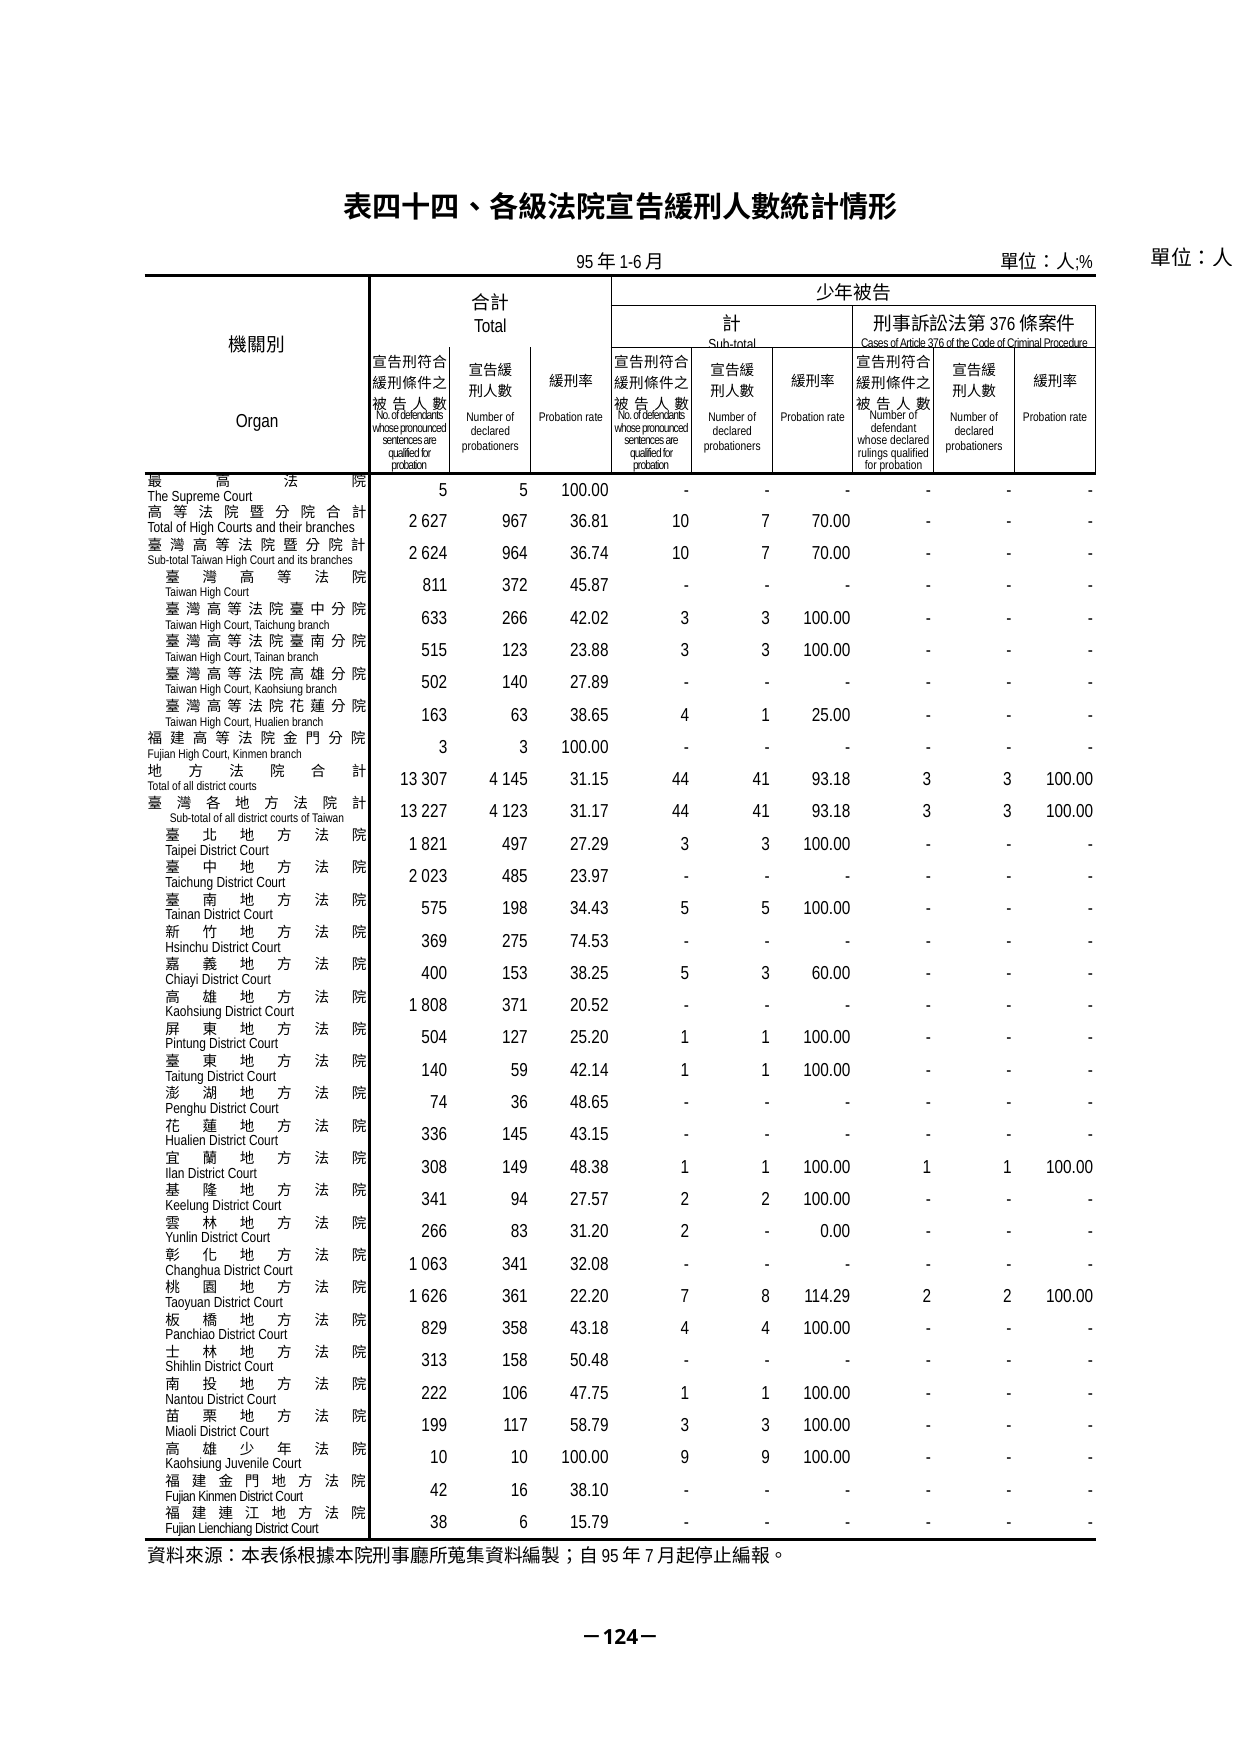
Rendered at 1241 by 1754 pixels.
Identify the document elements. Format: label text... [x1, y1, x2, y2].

table_cell - [1014, 601, 1096, 633]
table_cell 臺灣高等法院花蓮分院 Taiwan High Court, Hualien branch [145, 698, 368, 730]
table_cell 13 227 [371, 795, 450, 827]
table_cell - [611, 1505, 692, 1538]
table_cell 100.00 [1014, 1279, 1096, 1312]
table_cell - [853, 666, 933, 698]
table_cell - [772, 1086, 853, 1118]
table_cell 花蓮地方法院 Hualien District Court [145, 1118, 368, 1150]
table_cell - [853, 1021, 933, 1053]
table_cell - [692, 1086, 772, 1118]
table_cell 100.00 [772, 1150, 853, 1182]
table_cell 829 [371, 1312, 450, 1344]
table_cell - [853, 1344, 933, 1376]
table_cell 266 [450, 601, 530, 633]
table_cell 1 821 [371, 827, 450, 859]
table_cell 313 [371, 1344, 450, 1376]
table_cell 宣告緩 刑人數 [692, 348, 772, 409]
table_cell - [853, 1441, 933, 1473]
table_cell - [934, 989, 1014, 1021]
table_cell 2 023 [371, 860, 450, 892]
table_cell 336 [371, 1118, 450, 1150]
table_cell 140 [371, 1053, 450, 1086]
table_cell - [772, 1344, 853, 1376]
table_cell 575 [371, 892, 450, 924]
table_cell 宣告刑符合緩刑條件之被告人數 [371, 347, 449, 409]
table_cell 100.00 [772, 1021, 853, 1053]
table_cell 新竹地方法院 Hsinchu District Court [145, 924, 368, 956]
table_cell 31.17 [530, 795, 611, 827]
table_cell 臺北地方法院 Taipei District Court [145, 827, 368, 859]
table_cell - [934, 1344, 1014, 1376]
table_cell - [853, 827, 933, 859]
table_cell - [934, 475, 1014, 504]
table_cell - [1014, 666, 1096, 698]
table_cell - [934, 1215, 1014, 1247]
table_cell - [1014, 1376, 1096, 1408]
table_cell - [934, 1473, 1014, 1505]
table_cell 31.20 [530, 1215, 611, 1247]
table_cell - [692, 730, 772, 763]
table_cell 22.20 [530, 1279, 611, 1312]
table_cell 4 123 [450, 795, 530, 827]
table_cell - [772, 1118, 853, 1150]
table_cell 42 [371, 1473, 450, 1505]
table_cell - [934, 601, 1014, 633]
table_cell - [692, 475, 772, 504]
table_cell - [692, 1473, 772, 1505]
table_cell - [772, 1505, 853, 1538]
table_cell 811 [371, 569, 450, 601]
table_cell 2 [853, 1279, 933, 1312]
table_cell - [934, 634, 1014, 666]
table_cell - [772, 1247, 853, 1279]
table_cell 3 [934, 795, 1014, 827]
table_cell - [611, 569, 692, 601]
table_cell 基隆地方法院 Keelung District Court [145, 1183, 368, 1215]
table_cell 44 [611, 763, 692, 795]
table_cell 369 [371, 924, 450, 956]
table_cell - [934, 956, 1014, 989]
table_cell 7 [611, 1279, 692, 1312]
table_cell - [934, 1505, 1014, 1538]
table_cell 4 [611, 698, 692, 730]
table_cell - [853, 1312, 933, 1344]
table_cell 100.00 [530, 730, 611, 763]
table_cell 緩刑率 [1015, 348, 1095, 409]
table_cell 23.88 [530, 634, 611, 666]
table_cell - [934, 537, 1014, 569]
table_cell 士林地方法院 Shihlin District Court [145, 1344, 368, 1376]
table_cell 42.02 [530, 601, 611, 633]
table_cell 4 [611, 1312, 692, 1344]
table_cell 63 [450, 698, 530, 730]
table_cell 74.53 [530, 924, 611, 956]
table_cell - [1014, 537, 1096, 569]
table_cell 153 [450, 956, 530, 989]
table_cell 123 [450, 634, 530, 666]
table_cell - [853, 475, 933, 504]
table_cell - [611, 1344, 692, 1376]
table_cell - [934, 1118, 1014, 1150]
table_cell 106 [450, 1376, 530, 1408]
table_cell - [772, 569, 853, 601]
table_cell - [934, 1376, 1014, 1408]
table_cell 臺東地方法院 Taitung District Court [145, 1053, 368, 1086]
table_cell - [853, 1118, 933, 1150]
table_cell 嘉義地方法院 Chiayi District Court [145, 956, 368, 989]
table_cell 32.08 [530, 1247, 611, 1279]
table_cell 高雄地方法院 Kaohsiung District Court [145, 989, 368, 1021]
table_cell 板橋地方法院 Panchiao District Court [145, 1312, 368, 1344]
table_cell - [853, 698, 933, 730]
table_cell 3 [692, 601, 772, 633]
table_cell 4 145 [450, 763, 530, 795]
table_cell 13 307 [371, 763, 450, 795]
table_cell - [1014, 1053, 1096, 1086]
table_cell 100.00 [530, 475, 611, 504]
table_cell - [772, 1473, 853, 1505]
table_cell - [611, 1118, 692, 1150]
table_cell 60.00 [772, 956, 853, 989]
table_cell 100.00 [772, 601, 853, 633]
table_cell 20.52 [530, 989, 611, 1021]
table_cell - [853, 892, 933, 924]
table_cell 158 [450, 1344, 530, 1376]
table_cell 4 [692, 1312, 772, 1344]
table_cell - [1014, 827, 1096, 859]
table_cell 275 [450, 924, 530, 956]
table_cell 23.97 [530, 860, 611, 892]
table_cell 38.65 [530, 698, 611, 730]
table_cell - [1014, 892, 1096, 924]
table_cell 3 [934, 763, 1014, 795]
table_cell - [611, 989, 692, 1021]
table_cell - [611, 666, 692, 698]
table_cell 100.00 [1014, 763, 1096, 795]
table_cell 3 [611, 634, 692, 666]
table_cell 2 [934, 1279, 1014, 1312]
table_cell 114.29 [772, 1279, 853, 1312]
table_cell 36 [450, 1086, 530, 1118]
table_cell 45.87 [530, 569, 611, 601]
table_cell - [934, 1021, 1014, 1053]
table_cell Probation rate [531, 410, 611, 472]
table_cell 計 Sub-total [612, 306, 852, 347]
table_cell 100.00 [772, 1441, 853, 1473]
table_cell 3 [450, 730, 530, 763]
table_cell 1 [692, 1150, 772, 1182]
table_cell - [934, 569, 1014, 601]
table_cell 刑事訴訟法第376條案件 Cases of Article 376 of the Code of Criminal Procedure [853, 306, 1095, 347]
table_cell 100.00 [772, 1183, 853, 1215]
table_cell - [1014, 989, 1096, 1021]
table_cell - [853, 989, 933, 1021]
table_cell 10 [450, 1441, 530, 1473]
table_cell 10 [611, 504, 692, 537]
table_cell - [934, 504, 1014, 537]
text [1150, 266, 1240, 273]
table_cell 16 [450, 1473, 530, 1505]
table_cell 5 [611, 892, 692, 924]
table_cell 400 [371, 956, 450, 989]
table_cell 2 [611, 1183, 692, 1215]
table_cell 70.00 [772, 537, 853, 569]
table_cell 緩刑率 [531, 347, 611, 409]
table_cell 341 [371, 1183, 450, 1215]
table_cell 222 [371, 1376, 450, 1408]
table_cell 雲林地方法院 Yunlin District Court [145, 1215, 368, 1247]
table_cell - [611, 1247, 692, 1279]
table_cell 3 [853, 763, 933, 795]
table_cell - [853, 924, 933, 956]
table_cell 74 [371, 1086, 450, 1118]
table_cell - [692, 666, 772, 698]
table_cell 127 [450, 1021, 530, 1053]
table_cell - [1014, 569, 1096, 601]
table_cell - [1014, 634, 1096, 666]
table_cell - [934, 1183, 1014, 1215]
table_cell 361 [450, 1279, 530, 1312]
table_cell 7 [692, 537, 772, 569]
table_cell - [853, 1473, 933, 1505]
table_cell 5 [371, 475, 450, 504]
table_cell - [1014, 1312, 1096, 1344]
table_cell 94 [450, 1183, 530, 1215]
table_cell 5 [611, 956, 692, 989]
table_cell 41 [692, 763, 772, 795]
table_cell - [611, 860, 692, 892]
table_cell No. of defendants whose pronounced sentences are qualified for probation [612, 410, 691, 472]
table_cell - [853, 504, 933, 537]
table_cell - [772, 989, 853, 1021]
table_cell 3 [692, 1409, 772, 1441]
table_cell 70.00 [772, 504, 853, 537]
table_cell 宣告刑符合緩刑條件之被告人數 [853, 348, 933, 409]
table_cell 38.10 [530, 1473, 611, 1505]
table_cell 1 [692, 698, 772, 730]
table_cell 1 [692, 1021, 772, 1053]
text 資料來源：本表係根據本院刑事廳所蒐集資料編製；自95年7月起停止編報。 [148, 1541, 1092, 1568]
table_cell 1 [692, 1053, 772, 1086]
table_cell 臺灣高等法院臺南分院 Taiwan High Court, Tainan branch [145, 634, 368, 666]
table_cell - [611, 475, 692, 504]
table_cell - [1014, 1409, 1096, 1441]
table_cell - [1014, 1021, 1096, 1053]
table_cell - [1014, 1215, 1096, 1247]
table_cell 10 [611, 537, 692, 569]
table_cell - [692, 569, 772, 601]
table_cell 371 [450, 989, 530, 1021]
table_cell - [692, 989, 772, 1021]
table_cell 2 [611, 1215, 692, 1247]
table_cell 145 [450, 1118, 530, 1150]
table_header 合計 Total [371, 277, 611, 347]
table_cell 198 [450, 892, 530, 924]
table_cell 25.00 [772, 698, 853, 730]
table_cell - [692, 1215, 772, 1247]
table_cell - [1014, 1247, 1096, 1279]
table_cell - [1014, 504, 1096, 537]
table_cell - [772, 860, 853, 892]
table_cell 臺灣高等法院高雄分院 Taiwan High Court, Kaohsiung branch [145, 666, 368, 698]
table_cell 497 [450, 827, 530, 859]
table_cell 36.81 [530, 504, 611, 537]
table_cell Number of declared probationers [692, 410, 772, 472]
table_cell 27.57 [530, 1183, 611, 1215]
table_cell 38 [371, 1505, 450, 1538]
table_cell - [1014, 1473, 1096, 1505]
table_cell 38.25 [530, 956, 611, 989]
table_cell 臺南地方法院 Tainan District Court [145, 892, 368, 924]
table_cell - [1014, 1344, 1096, 1376]
table_cell 2 627 [371, 504, 450, 537]
table_cell 140 [450, 666, 530, 698]
table_cell Probation rate [1015, 410, 1095, 472]
table_cell 1 626 [371, 1279, 450, 1312]
table_cell 59 [450, 1053, 530, 1086]
table_cell 3 [371, 730, 450, 763]
table_cell - [934, 730, 1014, 763]
table_cell 3 [692, 634, 772, 666]
table_cell 臺灣各地方法院計 Sub-total of all district courts of Taiwan [145, 795, 368, 827]
table_cell 308 [371, 1150, 450, 1182]
table_cell 44 [611, 795, 692, 827]
table_header 機關別 [145, 277, 368, 409]
table_cell - [1014, 1441, 1096, 1473]
table_cell - [934, 666, 1014, 698]
table_cell - [853, 1376, 933, 1408]
table_cell 515 [371, 634, 450, 666]
table_cell 43.15 [530, 1118, 611, 1150]
table_cell - [1014, 730, 1096, 763]
table_cell - [692, 1344, 772, 1376]
table_cell 高雄少年法院 Kaohsiung Juvenile Court [145, 1441, 368, 1473]
table_cell 117 [450, 1409, 530, 1441]
table_cell - [853, 1505, 933, 1538]
table_cell 42.14 [530, 1053, 611, 1086]
table_cell - [853, 601, 933, 633]
table_cell - [934, 924, 1014, 956]
table_cell 100.00 [772, 1409, 853, 1441]
table_cell 967 [450, 504, 530, 537]
table_cell - [934, 860, 1014, 892]
table_cell 10 [371, 1441, 450, 1473]
table_cell - [692, 1118, 772, 1150]
table_cell 3 [692, 827, 772, 859]
table_cell 1 063 [371, 1247, 450, 1279]
table_cell 3 [611, 1409, 692, 1441]
table_cell 93.18 [772, 795, 853, 827]
table_cell 福建高等法院金門分院 Fujian High Court, Kinmen branch [145, 730, 368, 763]
table_cell - [853, 1086, 933, 1118]
table_cell 地方法院合計 Total of all district courts [145, 763, 368, 795]
table_cell - [853, 1053, 933, 1086]
table_cell 1 [611, 1021, 692, 1053]
table_cell 3 [692, 956, 772, 989]
table_cell 31.15 [530, 763, 611, 795]
text 單位：人 [1150, 241, 1240, 266]
table_cell 100.00 [772, 1312, 853, 1344]
table_cell 2 [692, 1183, 772, 1215]
table_cell - [772, 924, 853, 956]
table_cell 臺灣高等法院臺中分院 Taiwan High Court, Taichung branch [145, 601, 368, 633]
table_cell 27.29 [530, 827, 611, 859]
table_cell 緩刑率 [773, 348, 852, 409]
table_cell - [934, 1409, 1014, 1441]
table_cell 36.74 [530, 537, 611, 569]
table_cell 1 [611, 1053, 692, 1086]
table_cell - [772, 730, 853, 763]
table_cell - [853, 956, 933, 989]
table_cell 臺灣高等法院 Taiwan High Court [145, 569, 368, 601]
table_cell 100.00 [772, 1376, 853, 1408]
table_cell - [934, 827, 1014, 859]
table_cell 27.89 [530, 666, 611, 698]
table_cell 50.48 [530, 1344, 611, 1376]
table_cell - [1014, 698, 1096, 730]
table_cell 15.79 [530, 1505, 611, 1538]
table_cell 48.38 [530, 1150, 611, 1182]
table_cell - [853, 1183, 933, 1215]
table_cell - [1014, 1505, 1096, 1538]
table_cell - [1014, 924, 1096, 956]
table_cell 彰化地方法院 Changhua District Court [145, 1247, 368, 1279]
table_cell 5 [692, 892, 772, 924]
table_cell - [853, 1215, 933, 1247]
table_cell 341 [450, 1247, 530, 1279]
table_cell 964 [450, 537, 530, 569]
table_cell - [1014, 1086, 1096, 1118]
table_cell 93.18 [772, 763, 853, 795]
table_cell - [853, 1247, 933, 1279]
table_cell 1 [934, 1150, 1014, 1182]
table_cell Number of declared probationers [450, 410, 530, 472]
table_cell - [853, 634, 933, 666]
table_cell - [853, 537, 933, 569]
table_cell 宣告刑符合緩刑條件之被告人數 [612, 348, 691, 409]
table_cell 504 [371, 1021, 450, 1053]
table_cell - [611, 1473, 692, 1505]
table_cell 宣告緩 刑人數 [934, 348, 1014, 409]
table_cell - [853, 569, 933, 601]
table_cell - [772, 475, 853, 504]
table_cell - [934, 1086, 1014, 1118]
table_cell Organ [145, 410, 368, 472]
table_cell - [1014, 860, 1096, 892]
table_cell 48.65 [530, 1086, 611, 1118]
table_cell 3 [611, 827, 692, 859]
table_cell 58.79 [530, 1409, 611, 1441]
table_cell - [853, 730, 933, 763]
table_cell - [692, 1505, 772, 1538]
table_cell 100.00 [772, 892, 853, 924]
text 表四十四、各級法院宣告緩刑人數統計情形 [148, 183, 1092, 225]
table_cell 最高法院 The Supreme Court [145, 475, 368, 504]
table_cell 福建金門地方法院 Fujian Kinmen District Court [145, 1473, 368, 1505]
table_cell Probation rate [773, 410, 852, 472]
table_cell 屏東地方法院 Pintung District Court [145, 1021, 368, 1053]
table_cell 5 [450, 475, 530, 504]
table_cell 25.20 [530, 1021, 611, 1053]
table_cell 43.18 [530, 1312, 611, 1344]
table_cell 澎湖地方法院 Penghu District Court [145, 1086, 368, 1118]
table_cell 9 [611, 1441, 692, 1473]
table_cell 1 [611, 1150, 692, 1182]
table_cell 宣告緩 刑人數 [450, 347, 530, 409]
table_cell 6 [450, 1505, 530, 1538]
table_cell 臺中地方法院 Taichung District Court [145, 860, 368, 892]
table_cell 149 [450, 1150, 530, 1182]
table_cell 8 [692, 1279, 772, 1312]
table_cell 266 [371, 1215, 450, 1247]
table_cell - [692, 1247, 772, 1279]
table_cell 100.00 [772, 827, 853, 859]
table_cell 485 [450, 860, 530, 892]
text [1150, 233, 1240, 241]
table_cell 9 [692, 1441, 772, 1473]
table_cell 1 808 [371, 989, 450, 1021]
table_cell 福建連江地方法院 Fujian Lienchiang District Court [145, 1505, 368, 1538]
table_cell - [934, 1247, 1014, 1279]
table_header 少年被告 [612, 277, 1096, 305]
table_cell 0.00 [772, 1215, 853, 1247]
table_cell 100.00 [1014, 1150, 1096, 1182]
table_cell 7 [692, 504, 772, 537]
table_cell 3 [611, 601, 692, 633]
table_cell 南投地方法院 Nantou District Court [145, 1376, 368, 1408]
table_cell - [853, 1409, 933, 1441]
table_cell 372 [450, 569, 530, 601]
table_cell 臺灣高等法院暨分院計 Sub-total Taiwan High Court and its branches [145, 537, 368, 569]
table_cell 163 [371, 698, 450, 730]
table_cell - [611, 730, 692, 763]
table_cell 502 [371, 666, 450, 698]
table_cell 633 [371, 601, 450, 633]
table_cell - [853, 860, 933, 892]
table_cell Number of defendant whose declared rulings qualified for probation [853, 410, 933, 472]
table_cell 桃園地方法院 Taoyuan District Court [145, 1279, 368, 1312]
table_cell 3 [853, 795, 933, 827]
text 95年1-6月 單位：人;% [148, 247, 1092, 274]
table_cell 100.00 [1014, 795, 1096, 827]
table_cell - [1014, 475, 1096, 504]
table_cell - [692, 924, 772, 956]
table_cell - [692, 860, 772, 892]
table_cell - [934, 1312, 1014, 1344]
table_cell - [934, 1441, 1014, 1473]
table_cell 1 [853, 1150, 933, 1182]
table_cell 2 624 [371, 537, 450, 569]
table_cell 199 [371, 1409, 450, 1441]
table_cell - [611, 924, 692, 956]
table_cell Number of declared probationers [934, 410, 1014, 472]
table_cell 100.00 [772, 1053, 853, 1086]
table_cell 47.75 [530, 1376, 611, 1408]
table_cell - [1014, 956, 1096, 989]
table_cell 83 [450, 1215, 530, 1247]
table_cell 1 [692, 1376, 772, 1408]
table_cell - [934, 1053, 1014, 1086]
table_cell 100.00 [530, 1441, 611, 1473]
table_cell 100.00 [772, 634, 853, 666]
table_cell 34.43 [530, 892, 611, 924]
table_cell - [934, 892, 1014, 924]
table_cell 苗栗地方法院 Miaoli District Court [145, 1409, 368, 1441]
table_cell No. of defendants whose pronounced sentences are qualified for probation [371, 410, 449, 472]
table_cell - [934, 698, 1014, 730]
table_cell - [1014, 1118, 1096, 1150]
table_cell 41 [692, 795, 772, 827]
table_cell 1 [611, 1376, 692, 1408]
table_cell - [772, 666, 853, 698]
table_cell - [1014, 1183, 1096, 1215]
table_cell - [611, 1086, 692, 1118]
table_cell 高等法院暨分院合計 Total of High Courts and their branches [145, 504, 368, 537]
table_cell 宜蘭地方法院 Ilan District Court [145, 1150, 368, 1182]
table_cell 358 [450, 1312, 530, 1344]
